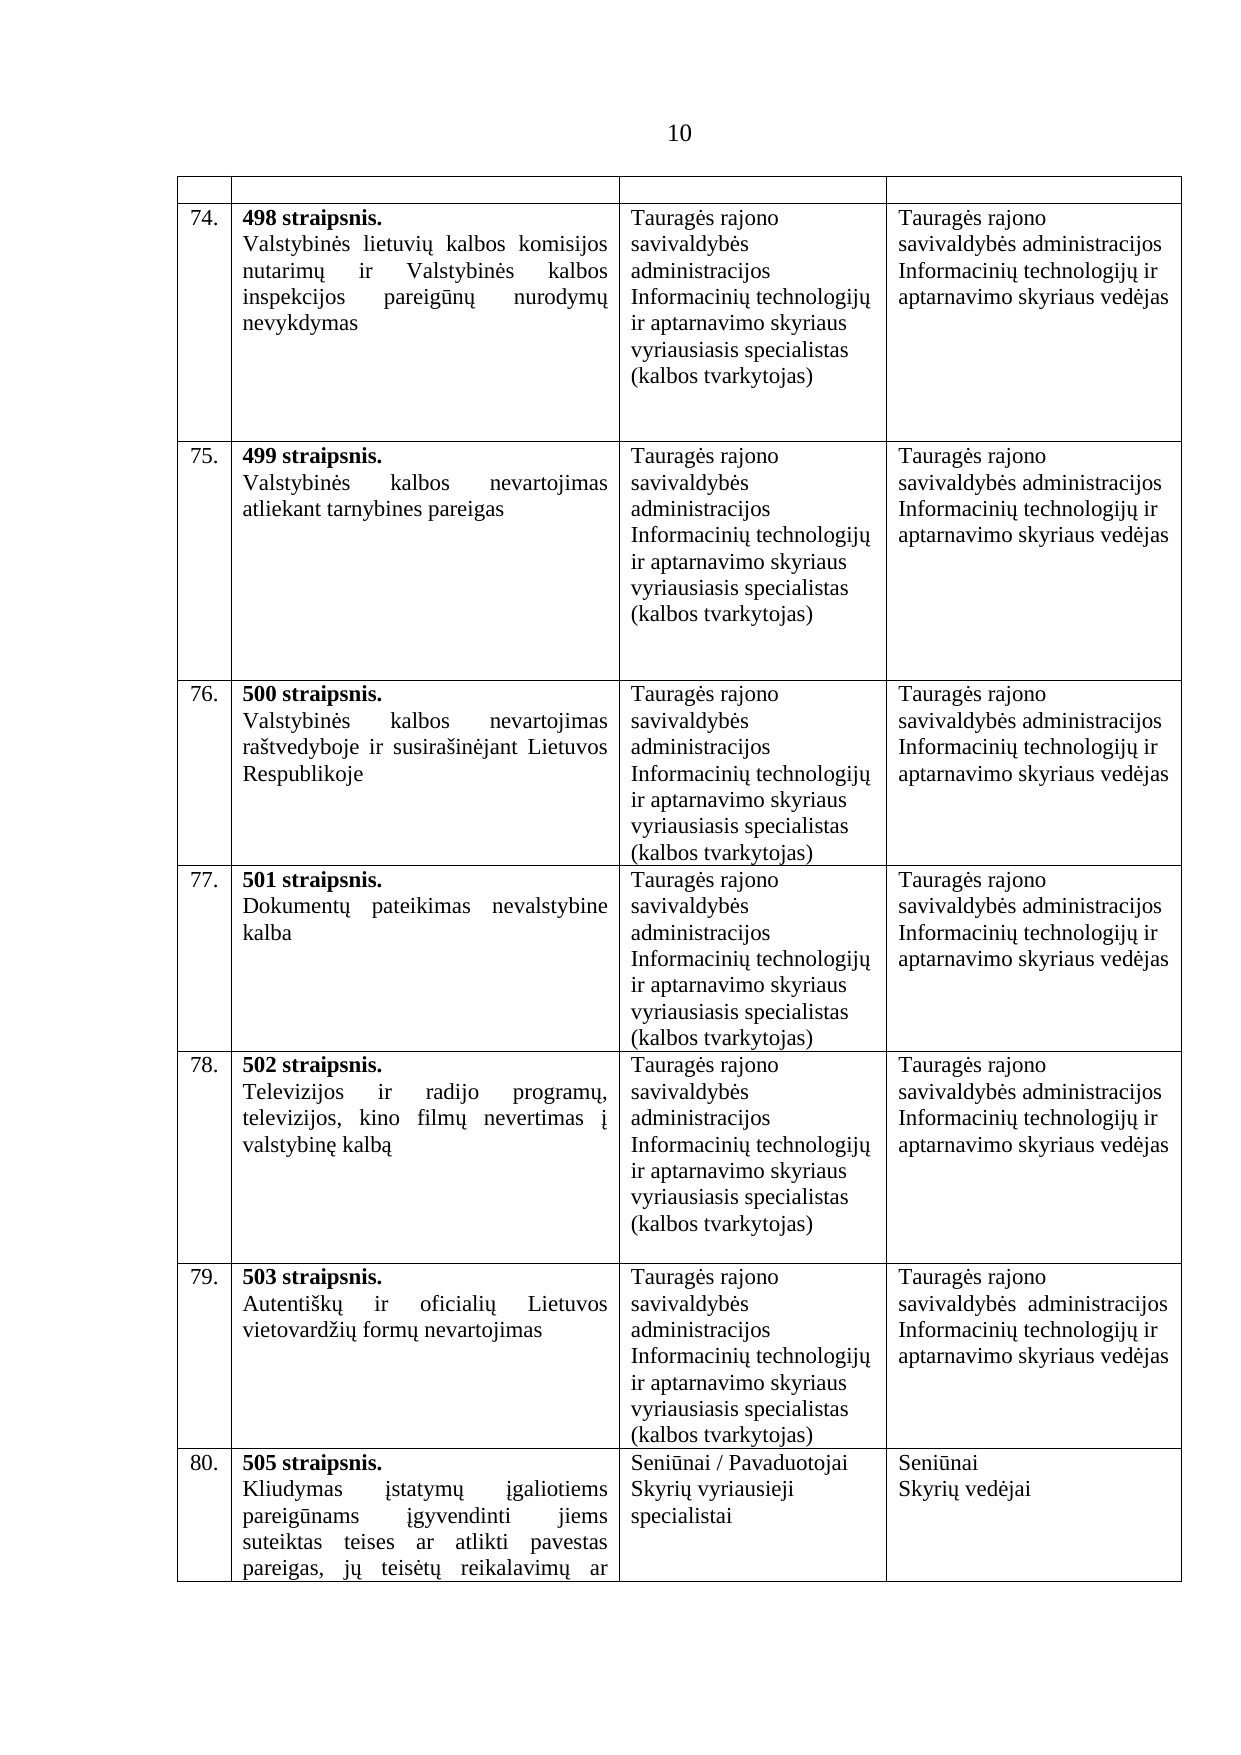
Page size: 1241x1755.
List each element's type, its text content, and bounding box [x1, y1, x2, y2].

table_cell 76. [178, 681, 231, 865]
table_cell Seniūnai / Pavaduotojai Skyrių vyriausieji specialistai [620, 1449, 886, 1581]
table_cell 75. [178, 442, 231, 679]
table_cell Tauragės rajono savivaldybės administracijos Informacinių technologijų ir aptarnavimo skyriaus vyriausiasis specialistas (kalbos tvarkytojas) [620, 442, 886, 679]
table_cell 74. [178, 204, 231, 441]
table_cell 498 straipsnis. Valstybinės lietuvių kalbos komisijos nutarimų ir Valstybinės kalbos inspekcijos pareigūnų nurodymų nevykdymas [232, 204, 619, 441]
table_cell 500 straipsnis. Valstybinės kalbos nevartojimas raštvedyboje ir susirašinėjant Lietuvos Respublikoje [232, 681, 619, 865]
table_cell Tauragės rajono savivaldybės administracijos Informacinių technologijų ir aptarnavimo skyriaus vyriausiasis specialistas (kalbos tvarkytojas) [620, 866, 886, 1051]
table_cell [178, 177, 231, 203]
table_cell Tauragės rajono savivaldybės administracijos Informacinių technologijų ir aptarnavimo skyriaus vedėjas [887, 204, 1181, 441]
table_cell 501 straipsnis. Dokumentų pateikimas nevalstybine kalba [232, 866, 619, 1051]
table_cell 80. [178, 1449, 231, 1581]
table_cell Tauragės rajono savivaldybės administracijos Informacinių technologijų ir aptarnavimo skyriaus vyriausiasis specialistas (kalbos tvarkytojas) [620, 681, 886, 865]
table_cell [620, 177, 886, 203]
table_cell 502 straipsnis. Televizijos ir radijo programų, televizijos, kino filmų nevertimas į valstybinę kalbą [232, 1052, 619, 1262]
table_cell [887, 177, 1181, 203]
table_cell [232, 177, 619, 203]
table_cell Tauragės rajono savivaldybės administracijos Informacinių technologijų ir aptarnavimo skyriaus vyriausiasis specialistas (kalbos tvarkytojas) [620, 1264, 886, 1448]
table_cell Tauragės rajono savivaldybės administracijos Informacinių technologijų ir aptarnavimo skyriaus vedėjas [887, 866, 1181, 1051]
table_cell 79. [178, 1264, 231, 1448]
table_cell 499 straipsnis. Valstybinės kalbos nevartojimas atliekant tarnybines pareigas [232, 442, 619, 679]
table_cell Tauragės rajono savivaldybės administracijos Informacinių technologijų ir aptarnavimo skyriaus vyriausiasis specialistas (kalbos tvarkytojas) [620, 1052, 886, 1262]
table_cell Seniūnai Skyrių vedėjai [887, 1449, 1181, 1581]
table_cell Tauragės rajono savivaldybės administracijos Informacinių technologijų ir aptarnavimo skyriaus vyriausiasis specialistas (kalbos tvarkytojas) [620, 204, 886, 441]
table_cell Tauragės rajono savivaldybės administracijos Informacinių technologijų ir aptarnavimo skyriaus vedėjas [887, 681, 1181, 865]
table_cell 505 straipsnis. Kliudymas įstatymų įgaliotiems pareigūnams įgyvendinti jiems suteiktas teises ar atlikti pavestas pareigas, jų teisėtų reikalavimų ar [232, 1449, 619, 1581]
table_cell Tauragės rajono savivaldybės administracijos Informacinių technologijų ir aptarnavimo skyriaus vedėjas [887, 1264, 1181, 1448]
table_cell 78. [178, 1052, 231, 1262]
table_cell 503 straipsnis. Autentiškų ir oficialių Lietuvos vietovardžių formų nevartojimas [232, 1264, 619, 1448]
table_cell Tauragės rajono savivaldybės administracijos Informacinių technologijų ir aptarnavimo skyriaus vedėjas [887, 442, 1181, 679]
table_cell Tauragės rajono savivaldybės administracijos Informacinių technologijų ir aptarnavimo skyriaus vedėjas [887, 1052, 1181, 1262]
table_cell 77. [178, 866, 231, 1051]
